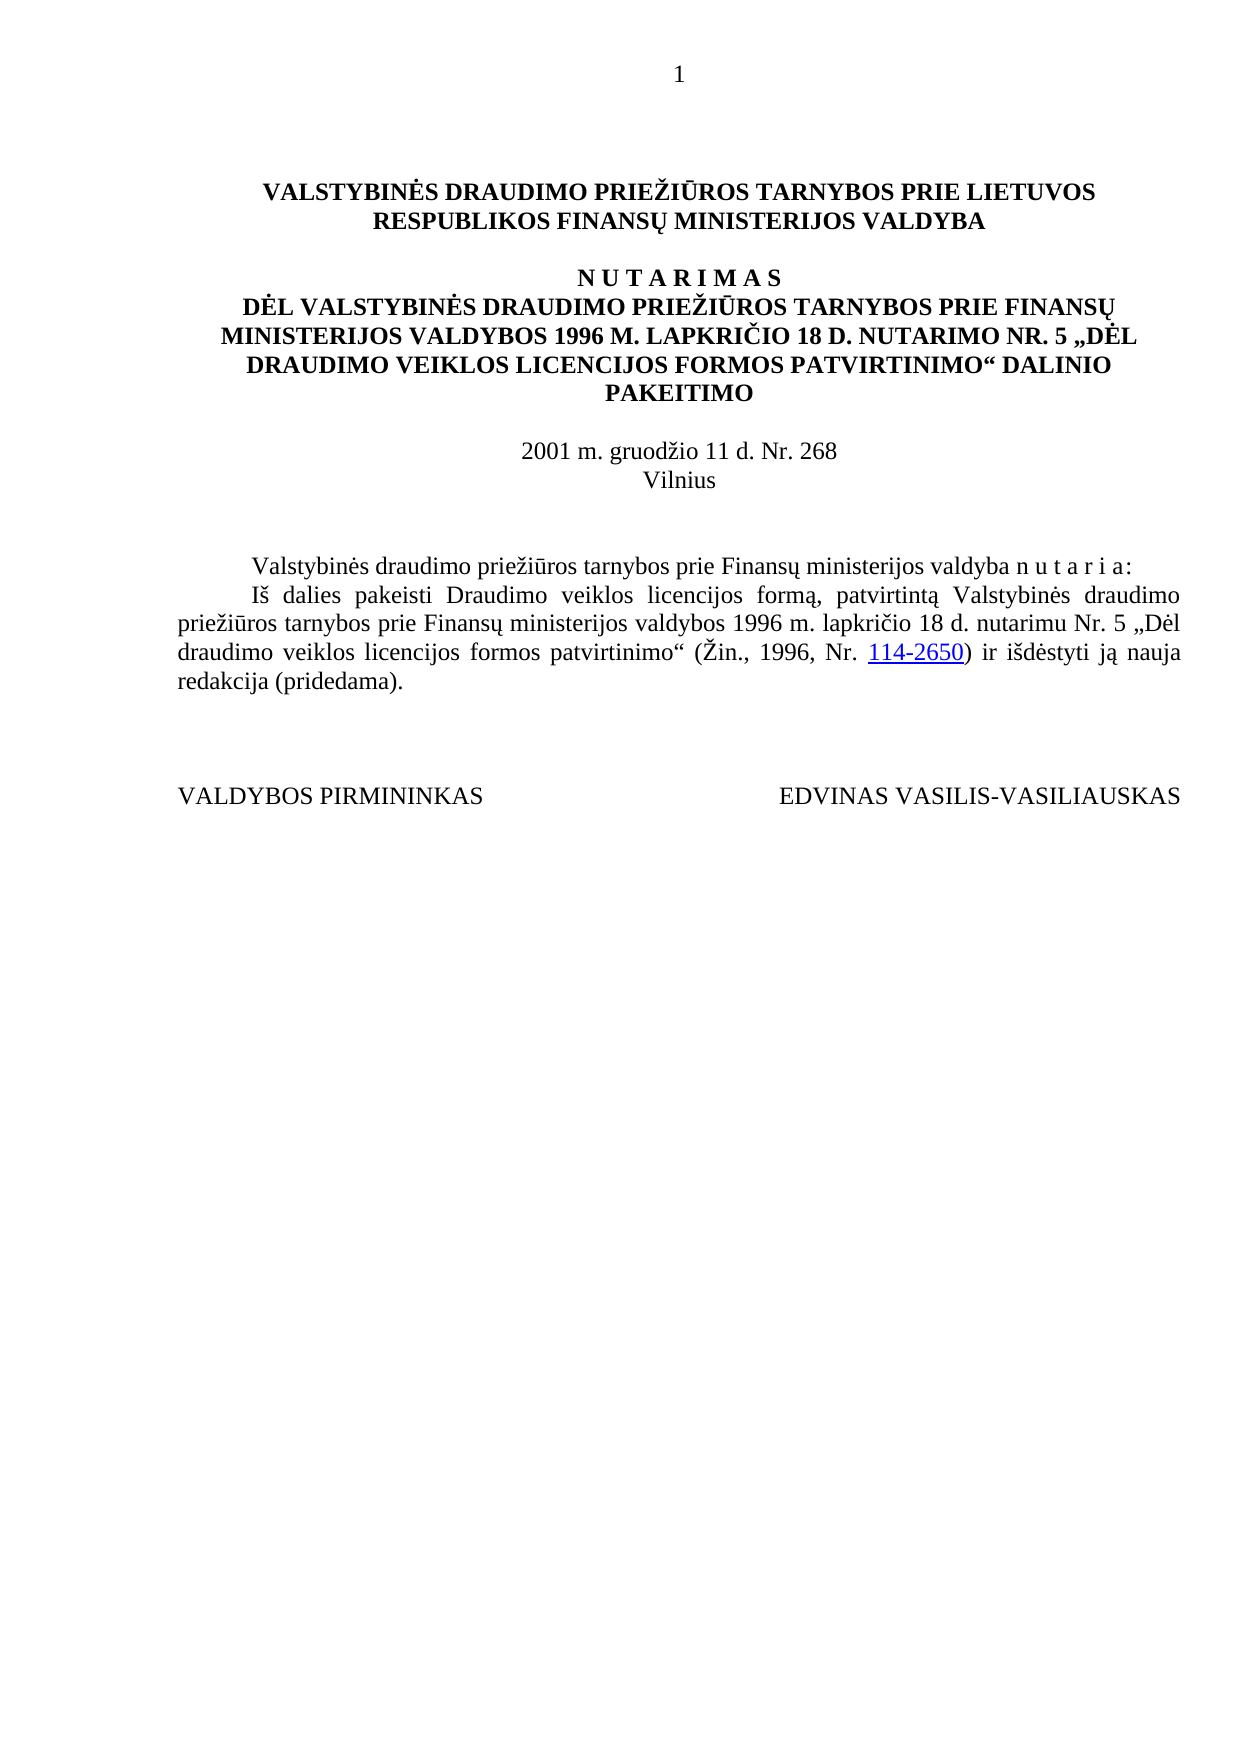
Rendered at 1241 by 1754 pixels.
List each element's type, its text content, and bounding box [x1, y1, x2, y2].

text VALSTYBINĖS DRAUDIMO PRIEŽIŪROS TARNYBOS PRIE LIETUVOS RESPUBLIKOS FINANSŲ MINISTERIJOS VALDYBA [177, 177, 1181, 235]
text Iš dalies pakeisti Draudimo veiklos licencijos formą, patvirtintą Valstybinės draudimo priežiūros tarnybos prie Finansų ministerijos valdybos 1996 m. lapkričio 18 d. nutarimu Nr. 5 „Dėl draudimo veiklos licencijos formos patvirtinimo“ (Žin., 1996, Nr. 114-2650) ir išdėstyti ją nauja redakcija (pridedama). [177, 580, 1181, 695]
text Valstybinės draudimo priežiūros tarnybos prie Finansų ministerijos valdyba nutaria: [177, 551, 1181, 580]
text N U T A R I M A S [177, 263, 1181, 292]
text DĖL VALSTYBINĖS DRAUDIMO PRIEŽIŪROS TARNYBOS PRIE FINANSŲ MINISTERIJOS VALDYBOS 1996 M. LAPKRIČIO 18 D. NUTARIMO NR. 5 „DĖL DRAUDIMO VEIKLOS LICENCIJOS FORMOS PATVIRTINIMO“ DALINIO PAKEITIMO [177, 292, 1181, 407]
text Vilnius [177, 465, 1181, 493]
text 2001 m. gruodžio 11 d. Nr. 268 [177, 436, 1181, 465]
text VALDYBOS PIRMININKAS EDVINAS VASILIS-VASILIAUSKAS [177, 781, 1181, 810]
